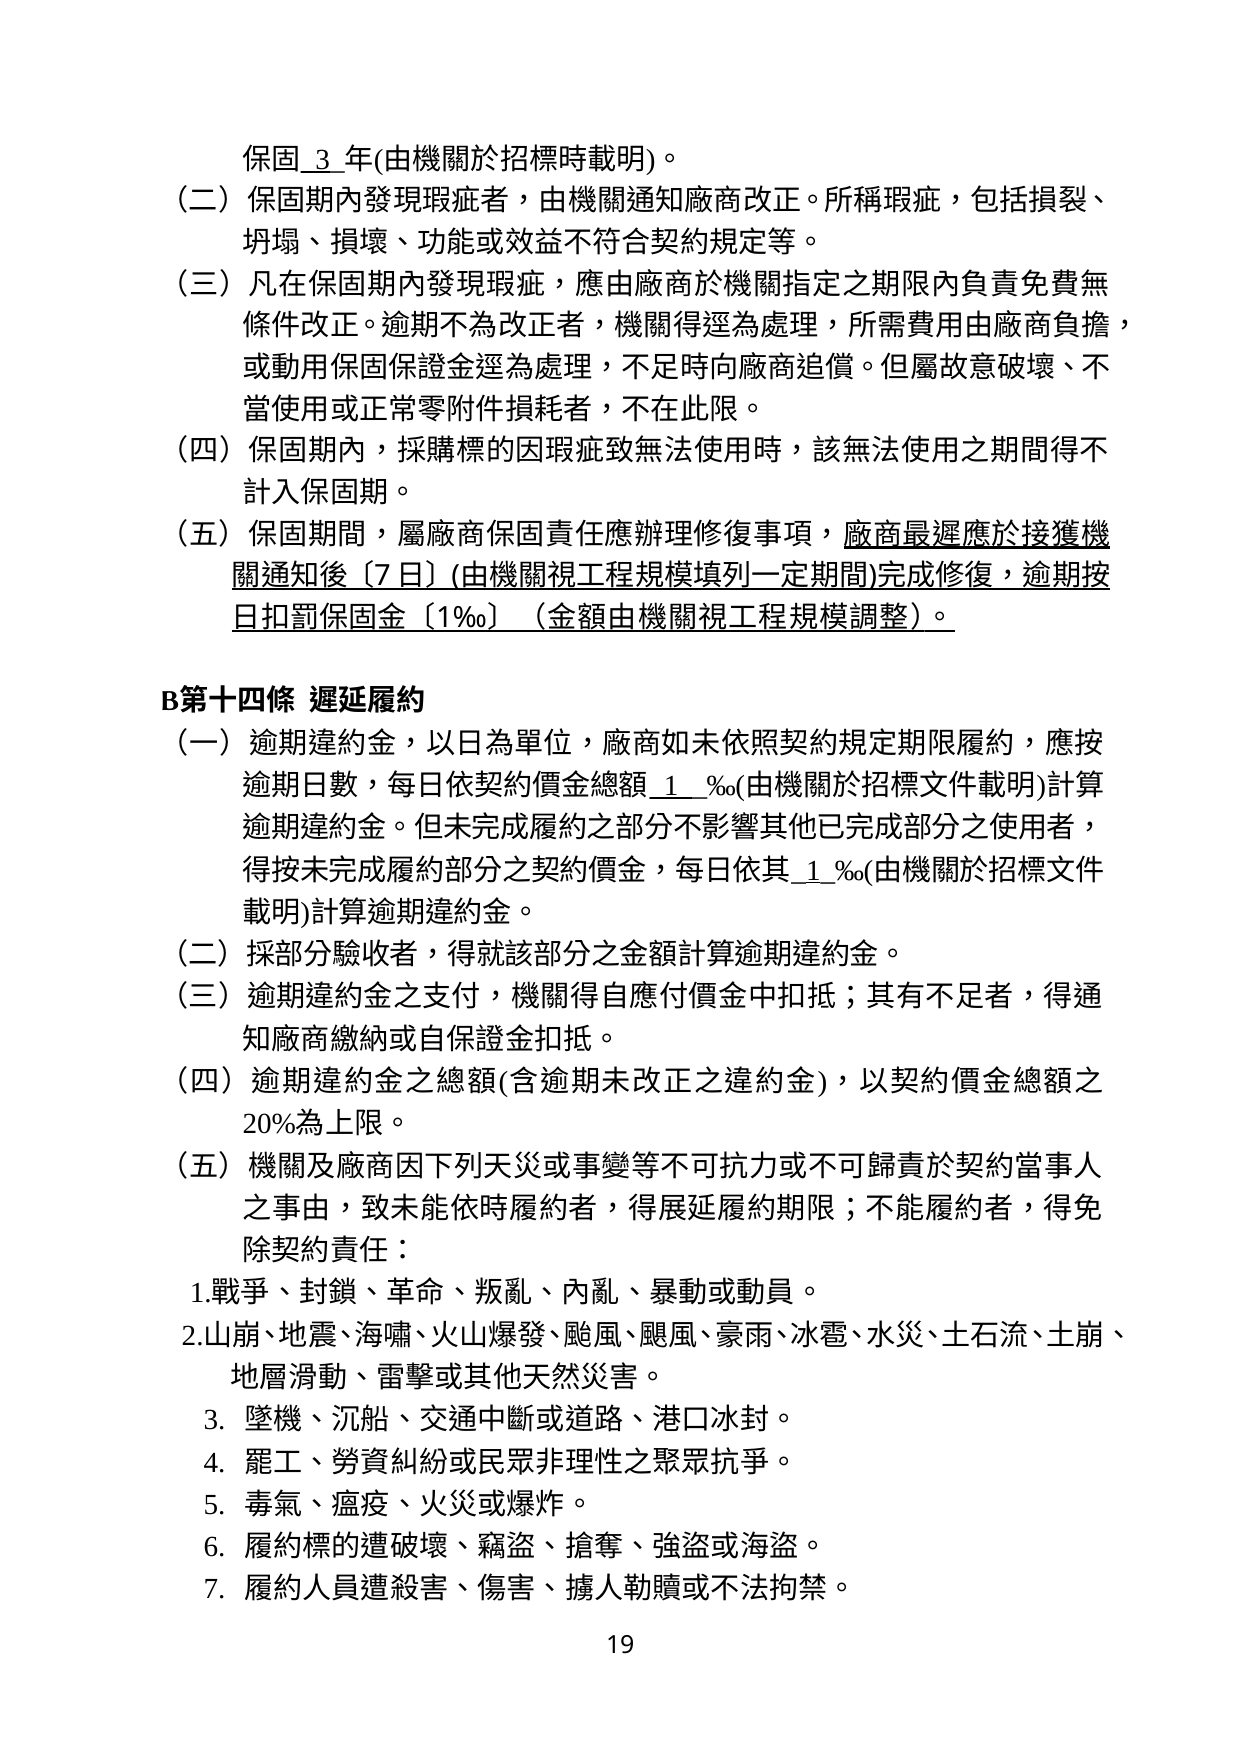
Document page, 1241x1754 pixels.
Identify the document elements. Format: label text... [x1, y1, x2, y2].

text （三）凡在保固期內發現瑕疵，應由廠商於機關指定之期限內負責免費無條件改正。逾期不為改正者，機關得逕為處理，所需費用由廠商負擔，或動用保固保證金逕為處理，不足時向廠商追償。但屬故意破壞、不當使用或正常零附件損耗者，不在此限。 [159, 261, 1110, 427]
list 罷工、勞資糾紛或民眾非理性之聚眾抗爭。 [203, 1438, 1110, 1480]
list 履約人員遭殺害、傷害、擄人勒贖或不法拘禁。 [203, 1565, 1110, 1607]
text （五）機關及廠商因下列天災或事變等不可抗力或不可歸責於契約當事人之事由，致未能依時履約者，得展延履約期限；不能履約者，得免除契約責任： [159, 1142, 1104, 1269]
text  1.戰爭、封鎖、革命、叛亂、內亂、暴動或動員。 [159, 1269, 1104, 1311]
text （一）逾期違約金，以日為單位，廠商如未依照契約規定期限履約，應按逾期日數，每日依契約價金總額_1__‰(由機關於招標文件載明)計算逾期違約金。但未完成履約之部分不影響其他已完成部分之使用者，得按未完成履約部分之契約價金，每日依其_1_‰(由機關於招標文件載明)計算逾期違約金。 [159, 719, 1104, 931]
text （二）保固期內發現瑕疵者，由機關通知廠商改正。所稱瑕疵，包括損裂、坍塌、損壞、功能或效益不符合契約規定等。 [159, 177, 1110, 261]
list 毒氣、瘟疫、火災或爆炸。 [203, 1480, 1110, 1523]
text 2.山崩、地震、海嘯、火山爆發、颱風、颶風、豪雨、冰雹、水災、土石流、土崩、地層滑動、雷擊或其他天然災害。 [159, 1311, 1104, 1396]
text （五）保固期間，屬廠商保固責任應辦理修復事項，廠商最遲應於接獲機關通知後〔7日〕(由機關視工程規模填列一定期間)完成修復，逾期按日扣罰保固金〔1‰〕（金額由機關視工程規模調整）。 [159, 511, 1110, 636]
text 第十四條 遲延履約 [159, 677, 1110, 719]
text （三）逾期違約金之支付，機關得自應付價金中扣抵；其有不足者，得通知廠商繳納或自保證金扣抵。 [159, 973, 1104, 1057]
text （四）逾期違約金之總額(含逾期未改正之違約金)，以契約價金總額之20%為上限。 [159, 1057, 1104, 1142]
text 保固_3_年(由機關於招標時載明)。 [159, 136, 1110, 177]
list 墜機、沉船、交通中斷或道路、港口冰封。 [203, 1396, 1110, 1438]
list 履約標的遭破壞、竊盜、搶奪、強盜或海盜。 [203, 1523, 1110, 1565]
text （二）採部分驗收者，得就該部分之金額計算逾期違約金。 [159, 931, 1104, 973]
text （四）保固期內，採購標的因瑕疵致無法使用時，該無法使用之期間得不計入保固期。 [159, 427, 1110, 511]
